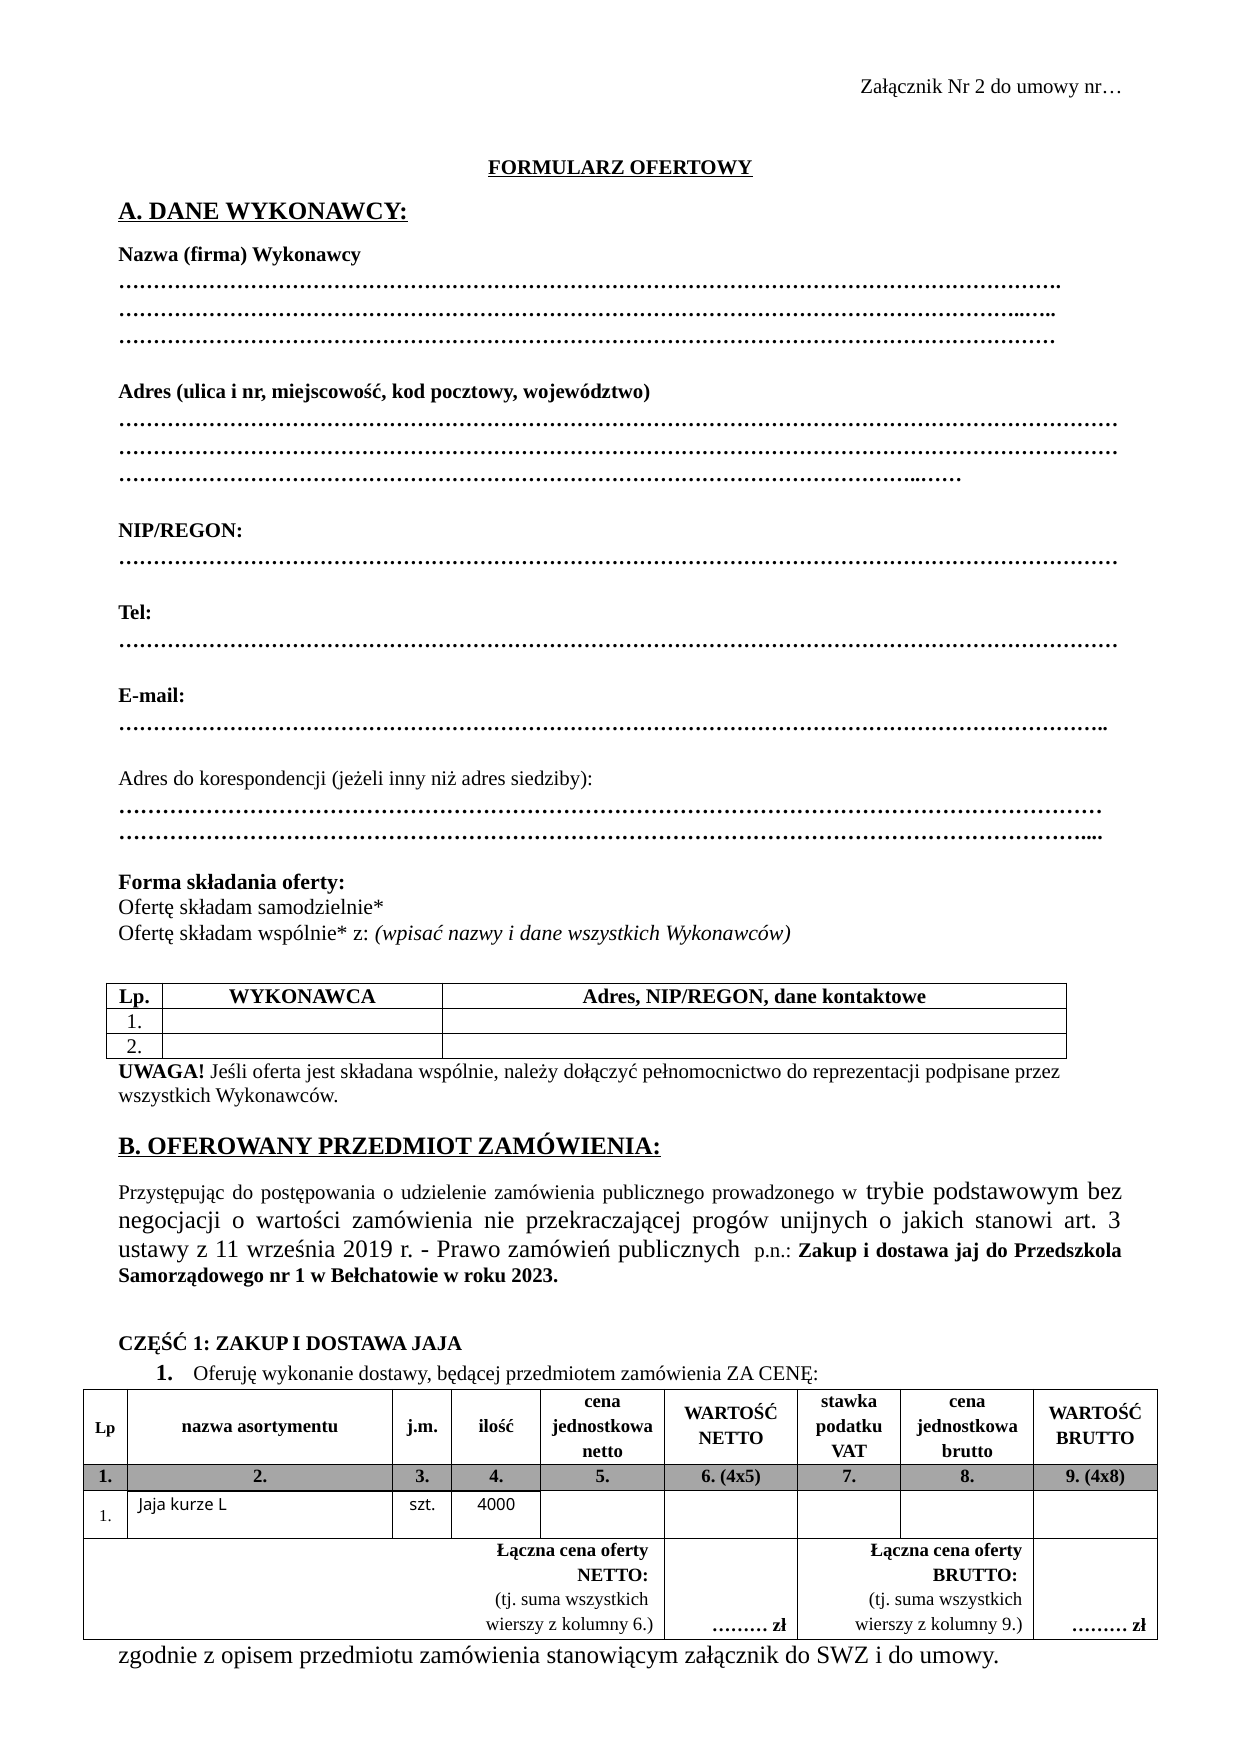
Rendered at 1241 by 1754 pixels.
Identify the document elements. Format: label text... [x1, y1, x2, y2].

text FORMULARZ OFERTOWY [118, 155, 1122, 179]
table_cell 1. [84, 1491, 127, 1538]
text Forma składania oferty: [118, 869, 1122, 894]
text E-mail: [118, 683, 1122, 707]
text Ofertę składam samodzielnie* [118, 894, 1122, 919]
table_header cena jednostkowa netto [541, 1390, 664, 1464]
text ……………………………………………………………………………………………………………………………… [118, 545, 1122, 569]
text CZĘŚĆ 1: ZAKUP I DOSTAWA JAJA [118, 1331, 1122, 1355]
text Ofertę składam wspólnie* z: (wpisać nazwy i dane wszystkich Wykonawców) [118, 919, 1122, 945]
text UWAGA! Jeśli oferta jest składana wspólnie, należy dołączyć pełnomocnictwo do reprezentacji podpisane przez wszystkich Wykonawców. [118, 1059, 1122, 1107]
table_cell [901, 1491, 1033, 1538]
table_header Adres, NIP/REGON, dane kontaktowe [443, 984, 1066, 1008]
table_cell ……… zł [665, 1539, 797, 1639]
text …………………………………………………………………………………………………………………………………………………………………………………………………………………………………………….... [118, 793, 1122, 844]
table_header Lp. [107, 984, 162, 1008]
table_header stawka podatku VAT [798, 1390, 900, 1464]
table_header ilość [452, 1390, 540, 1464]
text NIP/REGON: [118, 517, 1122, 542]
table_header cena jednostkowa brutto [901, 1390, 1033, 1464]
table_header j.m. [393, 1390, 451, 1464]
table_cell 5. [541, 1465, 664, 1490]
table_cell ……… zł [1034, 1539, 1157, 1639]
table_cell 8. [901, 1465, 1033, 1490]
table_header WARTOŚĆ NETTO [665, 1390, 797, 1464]
table_cell [443, 1009, 1066, 1033]
table_cell Jaja kurze L [128, 1492, 392, 1538]
table_cell 9. (4x8) [1034, 1465, 1157, 1490]
table_cell [798, 1491, 900, 1538]
table_cell [665, 1491, 797, 1538]
text Adres do korespondencji (jeżeli inny niż adres siedziby): [118, 766, 1122, 790]
table_cell 2. [128, 1465, 392, 1490]
table_header Lp [84, 1390, 127, 1464]
text ……………………………………………………………………………………………………………………………… [118, 628, 1122, 652]
text A. DANE WYKONAWCY: [118, 196, 1122, 225]
table_cell 1. [107, 1009, 162, 1033]
table_header WARTOŚĆ BRUTTO [1034, 1390, 1157, 1464]
text Przystępując do postępowania o udzielenie zamówienia publicznego prowadzonego w trybie podstawowym bez negocjacji o wartości zamówienia nie przekraczającej progów unijnych o jakich stanowi art. 3 ustawy z 11 września 2019 r. - Prawo zamówień publicznych p.n.: Zakup i dostawa jaj do Przedszkola Samorządowego nr 1 w Bełchatowie w roku 2023. [118, 1176, 1122, 1287]
text …………………………………………………………………………………………………………………………….. [118, 711, 1122, 735]
text B. OFEROWANY PRZEDMIOT ZAMÓWIENIA: [118, 1131, 1122, 1160]
table_cell [163, 1034, 442, 1058]
table_cell 7. [798, 1465, 900, 1490]
text Tel: [118, 600, 1122, 624]
text Załącznik Nr 2 do umowy nr… [118, 74, 1122, 98]
text Adres (ulica i nr, miejscowość, kod pocztowy, województwo) ……………………………………………………………………………………………………………………………………………………………………………………………………………………………………………………………………………………………………………………………………………………………………..…… [118, 379, 1122, 486]
table_cell [163, 1009, 442, 1033]
table_cell [443, 1034, 1066, 1058]
table_cell 2. [107, 1034, 162, 1058]
table_cell [541, 1491, 664, 1538]
table_cell szt. [393, 1492, 451, 1538]
table_cell 1. [84, 1465, 127, 1490]
table_cell 6. (4x5) [665, 1465, 797, 1490]
table_cell 4. [452, 1465, 540, 1490]
text zgodnie z opisem przedmiotu zamówienia stanowiącym załącznik do SWZ i do umowy. [118, 1640, 1122, 1669]
table_header nazwa asortymentu [128, 1390, 392, 1464]
table_header WYKONAWCA [163, 984, 442, 1008]
table_cell Łączna cena oferty BRUTTO: (tj. suma wszystkich wierszy z kolumny 9.) [798, 1539, 1033, 1639]
table_cell 4000 [452, 1492, 540, 1538]
table_cell Łączna cena oferty NETTO: (tj. suma wszystkich wierszy z kolumny 6.) [84, 1539, 664, 1639]
table_cell [1034, 1491, 1157, 1538]
table_cell 3. [393, 1465, 451, 1490]
text Nazwa (firma) Wykonawcy ……………………………………………………………………………………………………………………….…………………………………………………………………………………………………………………..…..……………………………………………………………………………………………………………………… [118, 241, 1122, 348]
list Oferuję wykonanie dostawy, będącej przedmiotem zamówienia ZA CENĘ: [156, 1359, 1122, 1385]
